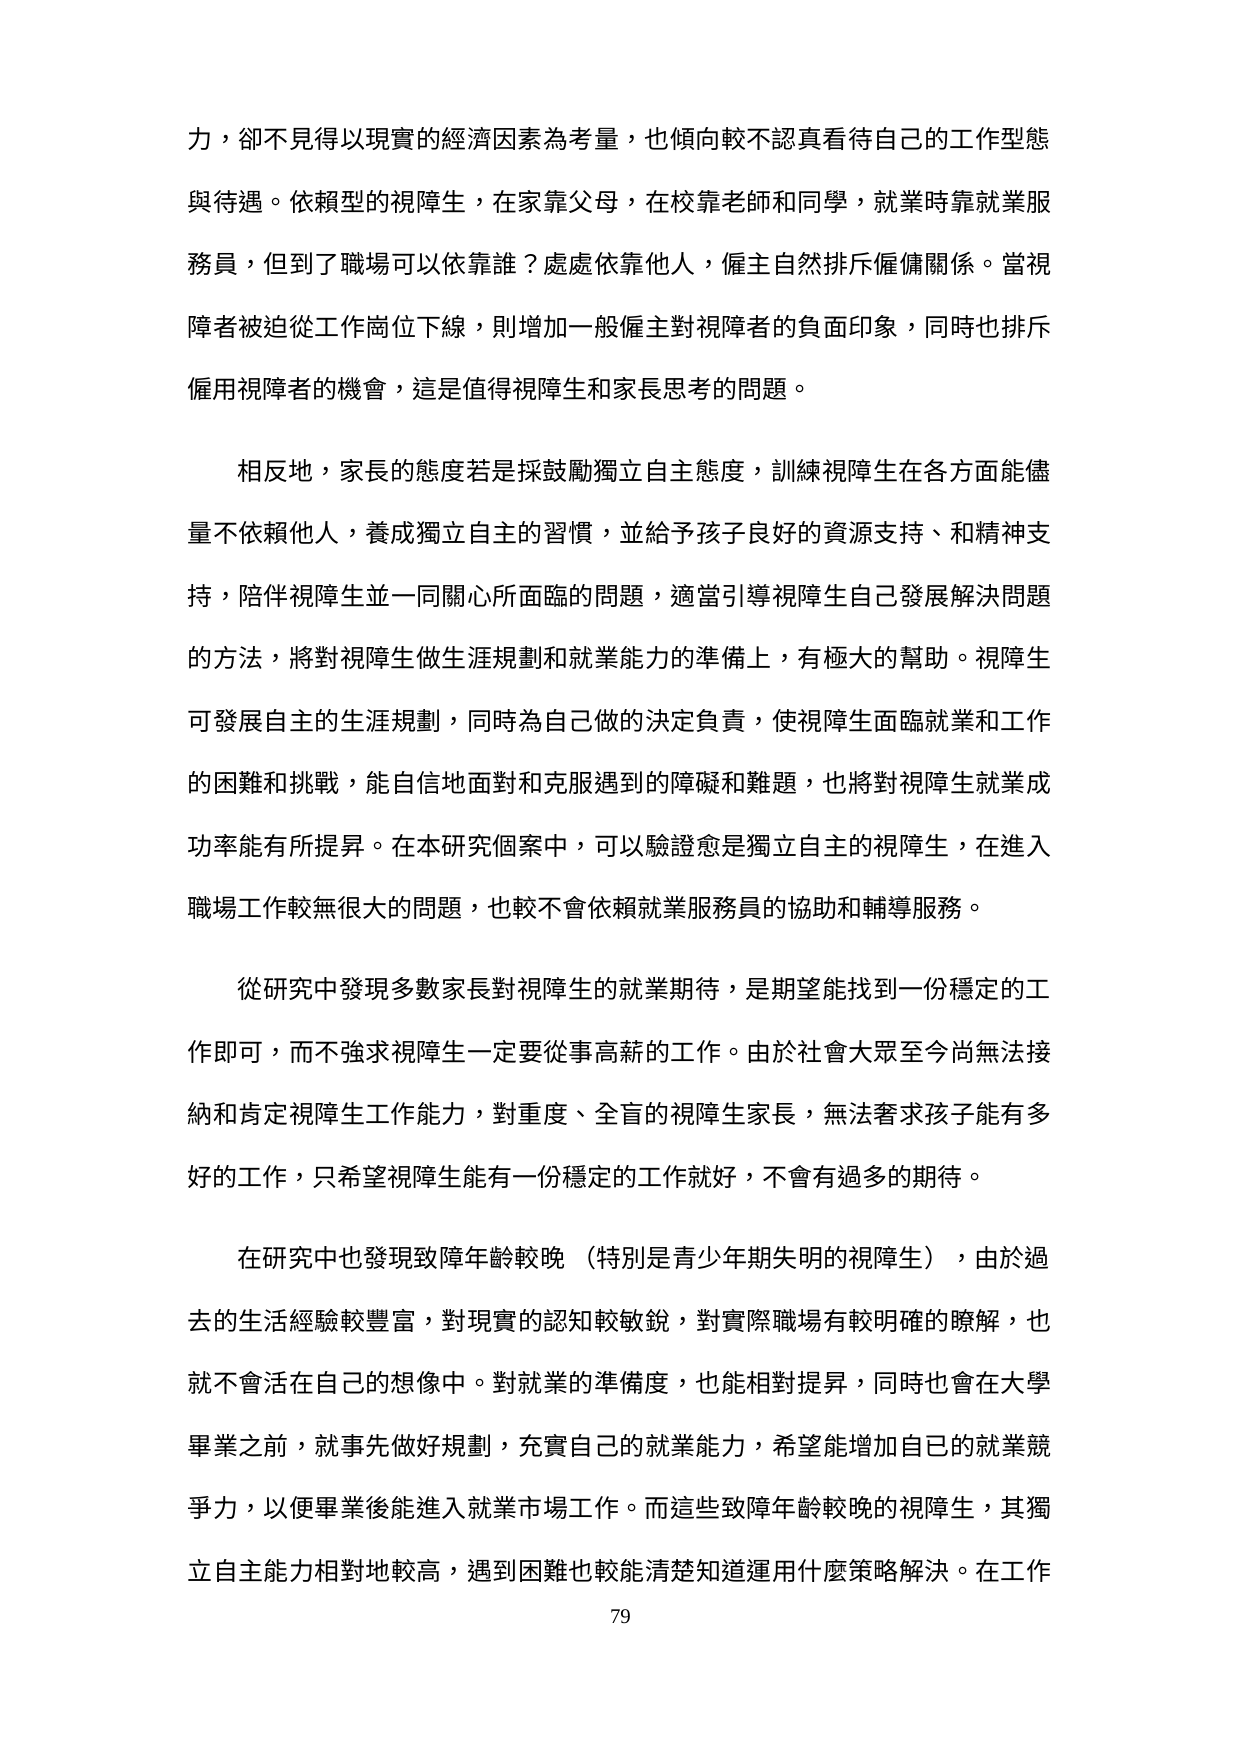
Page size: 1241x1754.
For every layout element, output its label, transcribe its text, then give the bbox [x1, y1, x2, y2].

text 在研究中也發現致障年齡較晚 （特別是青少年期失明的視障生），由於過去的生活經驗較豐富，對現實的認知較敏銳，對實際職場有較明確的瞭解，也就不會活在自己的想像中。對就業的準備度，也能相對提昇，同時也會在大學畢業之前，就事先做好規劃，充實自己的就業能力，希望能增加自已的就業競爭力，以便畢業後能進入就業市場工作。而這些致障年齡較晚的視障生，其獨立自主能力相對地較高，遇到困難也較能清楚知道運用什麼策略解決。在工作 [187, 1215, 1053, 1590]
text 從研究中發現多數家長對視障生的就業期待，是期望能找到一份穩定的工作即可，而不強求視障生一定要從事高薪的工作。由於社會大眾至今尚無法接納和肯定視障生工作能力，對重度、全盲的視障生家長，無法奢求孩子能有多好的工作，只希望視障生能有一份穩定的工作就好，不會有過多的期待。 [187, 946, 1053, 1196]
text 相反地，家長的態度若是採鼓勵獨立自主態度，訓練視障生在各方面能儘量不依賴他人，養成獨立自主的習慣，並給予孩子良好的資源支持、和精神支持，陪伴視障生並一同關心所面臨的問題，適當引導視障生自己發展解決問題的方法，將對視障生做生涯規劃和就業能力的準備上，有極大的幫助。視障生可發展自主的生涯規劃，同時為自己做的決定負責，使視障生面臨就業和工作的困難和挑戰，能自信地面對和克服遇到的障礙和難題，也將對視障生就業成功率能有所提昇。在本研究個案中，可以驗證愈是獨立自主的視障生，在進入職場工作較無很大的問題，也較不會依賴就業服務員的協助和輔導服務。 [187, 427, 1053, 927]
text 力，卻不見得以現實的經濟因素為考量，也傾向較不認真看待自己的工作型態與待遇。依賴型的視障生，在家靠父母，在校靠老師和同學，就業時靠就業服務員，但到了職場可以依靠誰？處處依靠他人，僱主自然排斥僱傭關係。當視障者被迫從工作崗位下線，則增加一般僱主對視障者的負面印象，同時也排斥僱用視障者的機會，這是值得視障生和家長思考的問題。 [187, 96, 1053, 409]
